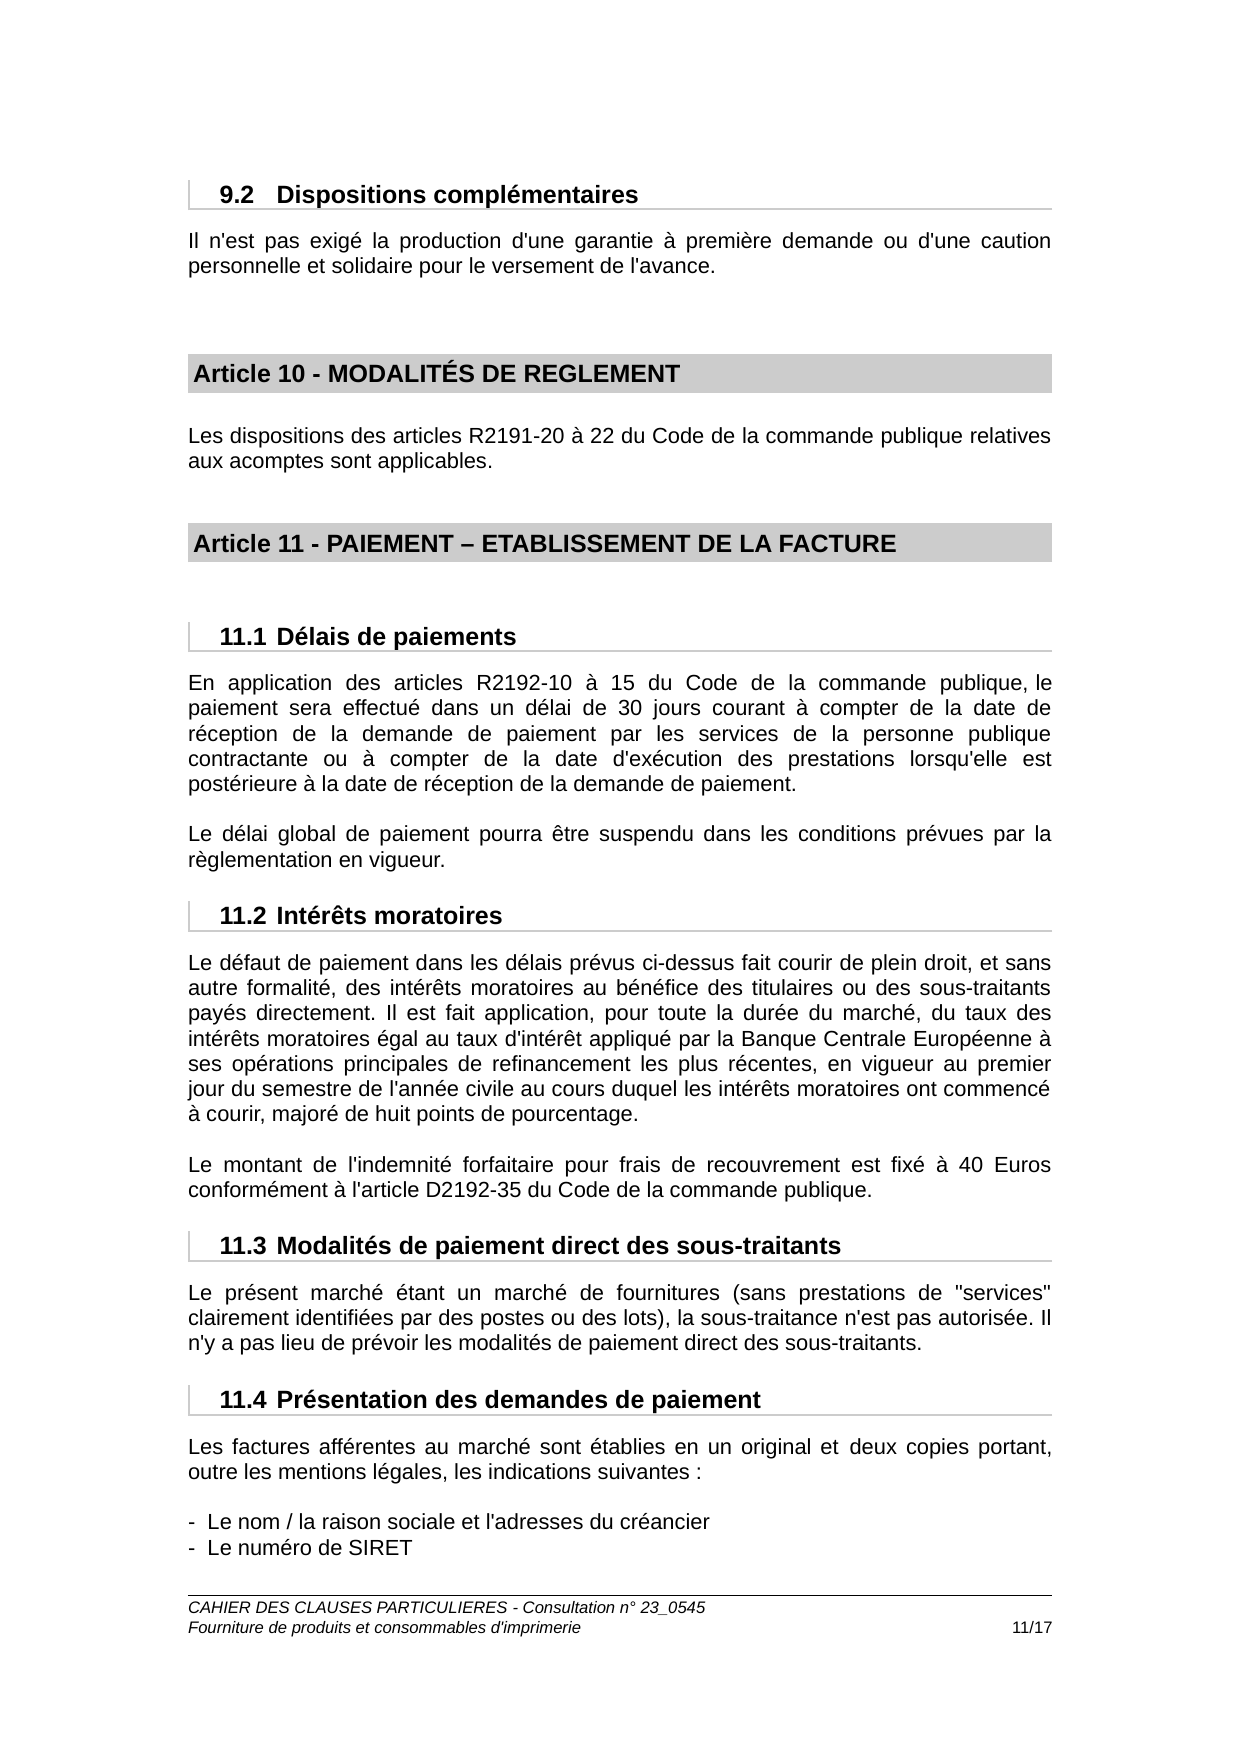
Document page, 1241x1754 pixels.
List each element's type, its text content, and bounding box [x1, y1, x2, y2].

text En application des articles R2192-10 à 15 du Code de la commande publique, le paiement sera effectué dans un délai de 30 jours courant à compter de la date de réception de la demande de paiement par les services de la personne publique contractante ou à compter de la date d'exécution des prestations lorsqu'elle est postérieure à la date de réception de la demande de paiement. [188, 670, 1052, 796]
subtitle Intérêts moratoires [190, 901, 1052, 930]
text Il n'est pas exigé la production d'une garantie à première demande ou d'une caution personnelle et solidaire pour le versement de l'avance. [188, 228, 1052, 278]
subtitle MODALITÉS DE REGLEMENT [190, 356, 1050, 391]
text Le montant de l'indemnité forfaitaire pour frais de recouvrement est fixé à 40 Euros conformément à l'article D2192-35 du Code de la commande publique. [188, 1151, 1052, 1202]
text Les dispositions des articles R2191-20 à 22 du Code de la commande publique relatives aux acomptes sont applicables. [188, 423, 1052, 473]
subtitle Dispositions complémentaires [188, 179, 1052, 208]
text Le présent marché étant un marché de fournitures (sans prestations de "services" clairement identifiées par des postes ou des lots), la sous-traitance n'est pas autorisée. Il n'y a pas lieu de prévoir les modalités de paiement direct des sous-traitants. [188, 1280, 1052, 1356]
text Le délai global de paiement pourra être suspendu dans les conditions prévues par la règlementation en vigueur. [188, 821, 1052, 872]
text - Le numéro de SIRET [188, 1534, 1052, 1559]
subtitle PAIEMENT – ETABLISSEMENT DE LA FACTURE [190, 526, 1050, 560]
text Les factures afférentes au marché sont établies en un original et deux copies portant, outre les mentions légales, les indications suivantes : [188, 1433, 1052, 1484]
text - Le nom / la raison sociale et l'adresses du créancier [188, 1509, 1052, 1534]
text Le défaut de paiement dans les délais prévus ci-dessus fait courir de plein droit, et sans autre formalité, des intérêts moratoires au bénéfice des titulaires ou des sous-traitants payés directement. Il est fait application, pour toute la durée du marché, du taux des intérêts moratoires égal au taux d'intérêt appliqué par la Banque Centrale Européenne à ses opérations principales de refinancement les plus récentes, en vigueur au premier jour du semestre de l'année civile au cours duquel les intérêts moratoires ont commencé à courir, majoré de huit points de pourcentage. [188, 950, 1052, 1126]
subtitle Modalités de paiement direct des sous-traitants [190, 1231, 1052, 1260]
subtitle Présentation des demandes de paiement [190, 1385, 1052, 1414]
subtitle Délais de paiements [190, 622, 1052, 650]
